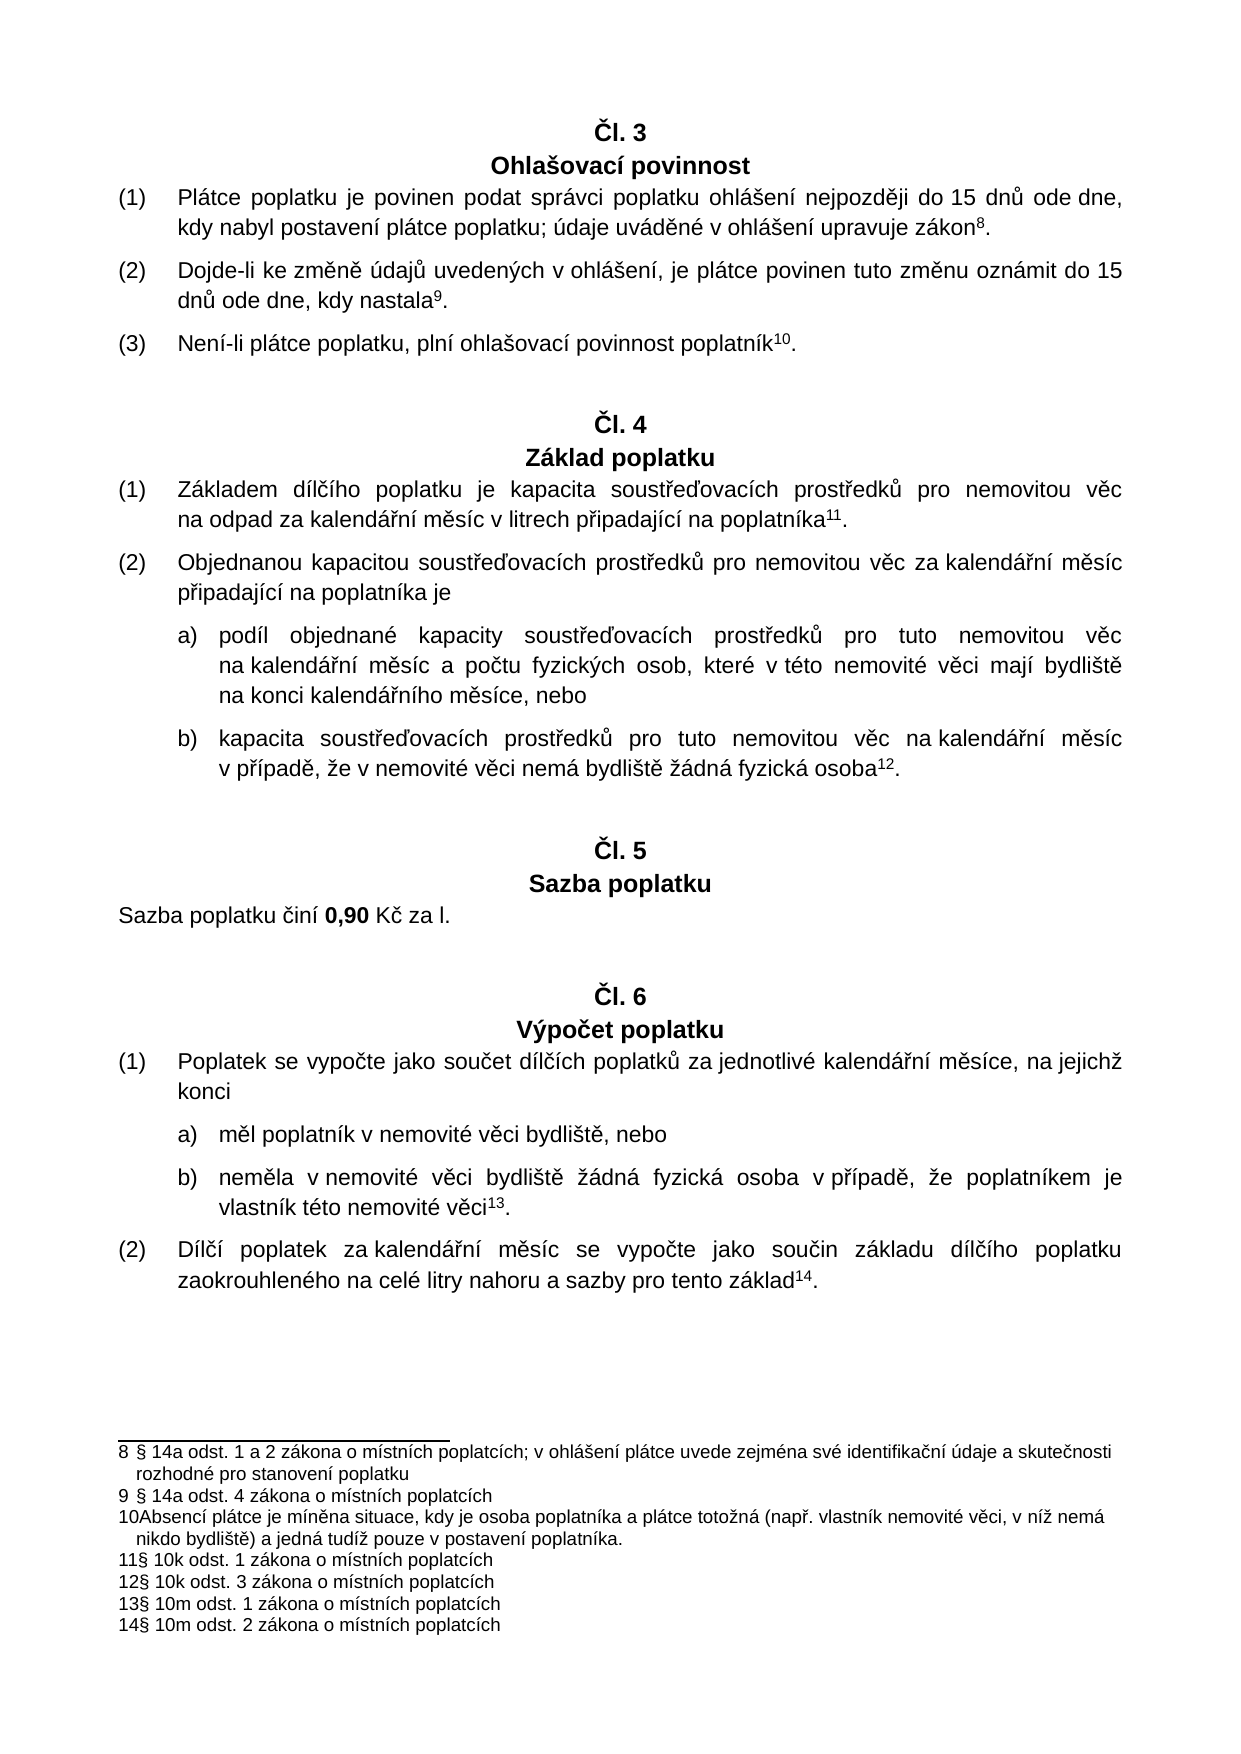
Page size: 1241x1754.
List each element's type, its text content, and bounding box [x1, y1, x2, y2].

list Absencí plátce je míněna situace, kdy je osoba poplatníka a plátce totožná (např. vlastník nemovité věci, v níž nemá nikdo bydliště) a jedná tudíž pouze v postavení poplatníka. [118, 1506, 1122, 1549]
list § 14a odst. 4 zákona o místních poplatcích [118, 1484, 1122, 1506]
subtitle Čl. 5 Sazba poplatku [118, 836, 1122, 897]
list § 10m odst. 2 zákona o místních poplatcích [118, 1614, 1122, 1635]
list § 10m odst. 1 zákona o místních poplatcích [118, 1592, 1122, 1614]
list § 10k odst. 1 zákona o místních poplatcích [118, 1549, 1122, 1571]
list podíl objednané kapacity soustřeďovacích prostředků pro tuto nemovitou věc na kalendářní měsíc a počtu fyzických osob, které v této nemovité věci mají bydliště na konci kalendářního měsíce, nebo [177, 622, 1122, 709]
text Sazba poplatku činí 0,90 Kč za l. [118, 902, 1122, 928]
list Není-li plátce poplatku, plní ohlašovací povinnost poplatník. [118, 330, 1122, 356]
list kapacita soustřeďovacích prostředků pro tuto nemovitou věc na kalendářní měsíc v případě, že v nemovité věci nemá bydliště žádná fyzická osoba. [177, 725, 1122, 782]
list měl poplatník v nemovité věci bydliště, nebo [177, 1121, 1122, 1147]
subtitle Čl. 6 Výpočet poplatku [118, 982, 1122, 1044]
list Poplatek se vypočte jako součet dílčích poplatků za jednotlivé kalendářní měsíce, na jejichž konci [118, 1048, 1122, 1104]
subtitle Čl. 4 Základ poplatku [118, 410, 1122, 472]
list Základem dílčího poplatku je kapacita soustřeďovacích prostředků pro nemovitou věc na odpad za kalendářní měsíc v litrech připadající na poplatníka. [118, 476, 1122, 533]
list neměla v nemovité věci bydliště žádná fyzická osoba v případě, že poplatníkem je vlastník této nemovité věci. [177, 1163, 1122, 1220]
list § 10k odst. 3 zákona o místních poplatcích [118, 1571, 1122, 1592]
list Dojde-li ke změně údajů uvedených v ohlášení, je plátce povinen tuto změnu oznámit do 15 dnů ode dne, kdy nastala. [118, 257, 1122, 314]
subtitle Čl. 3 Ohlašovací povinnost [118, 118, 1122, 180]
list Dílčí poplatek za kalendářní měsíc se vypočte jako součin základu dílčího poplatku zaokrouhleného na celé litry nahoru a sazby pro tento základ. [118, 1236, 1122, 1293]
list Objednanou kapacitou soustřeďovacích prostředků pro nemovitou věc za kalendářní měsíc připadající na poplatníka je [118, 549, 1122, 606]
list § 14a odst. 1 a 2 zákona o místních poplatcích; v ohlášení plátce uvede zejména své identifikační údaje a skutečnosti rozhodné pro stanovení poplatku [118, 1441, 1122, 1484]
list Plátce poplatku je povinen podat správci poplatku ohlášení nejpozději do 15 dnů ode dne, kdy nabyl postavení plátce poplatku; údaje uváděné v ohlášení upravuje zákon. [118, 184, 1122, 241]
